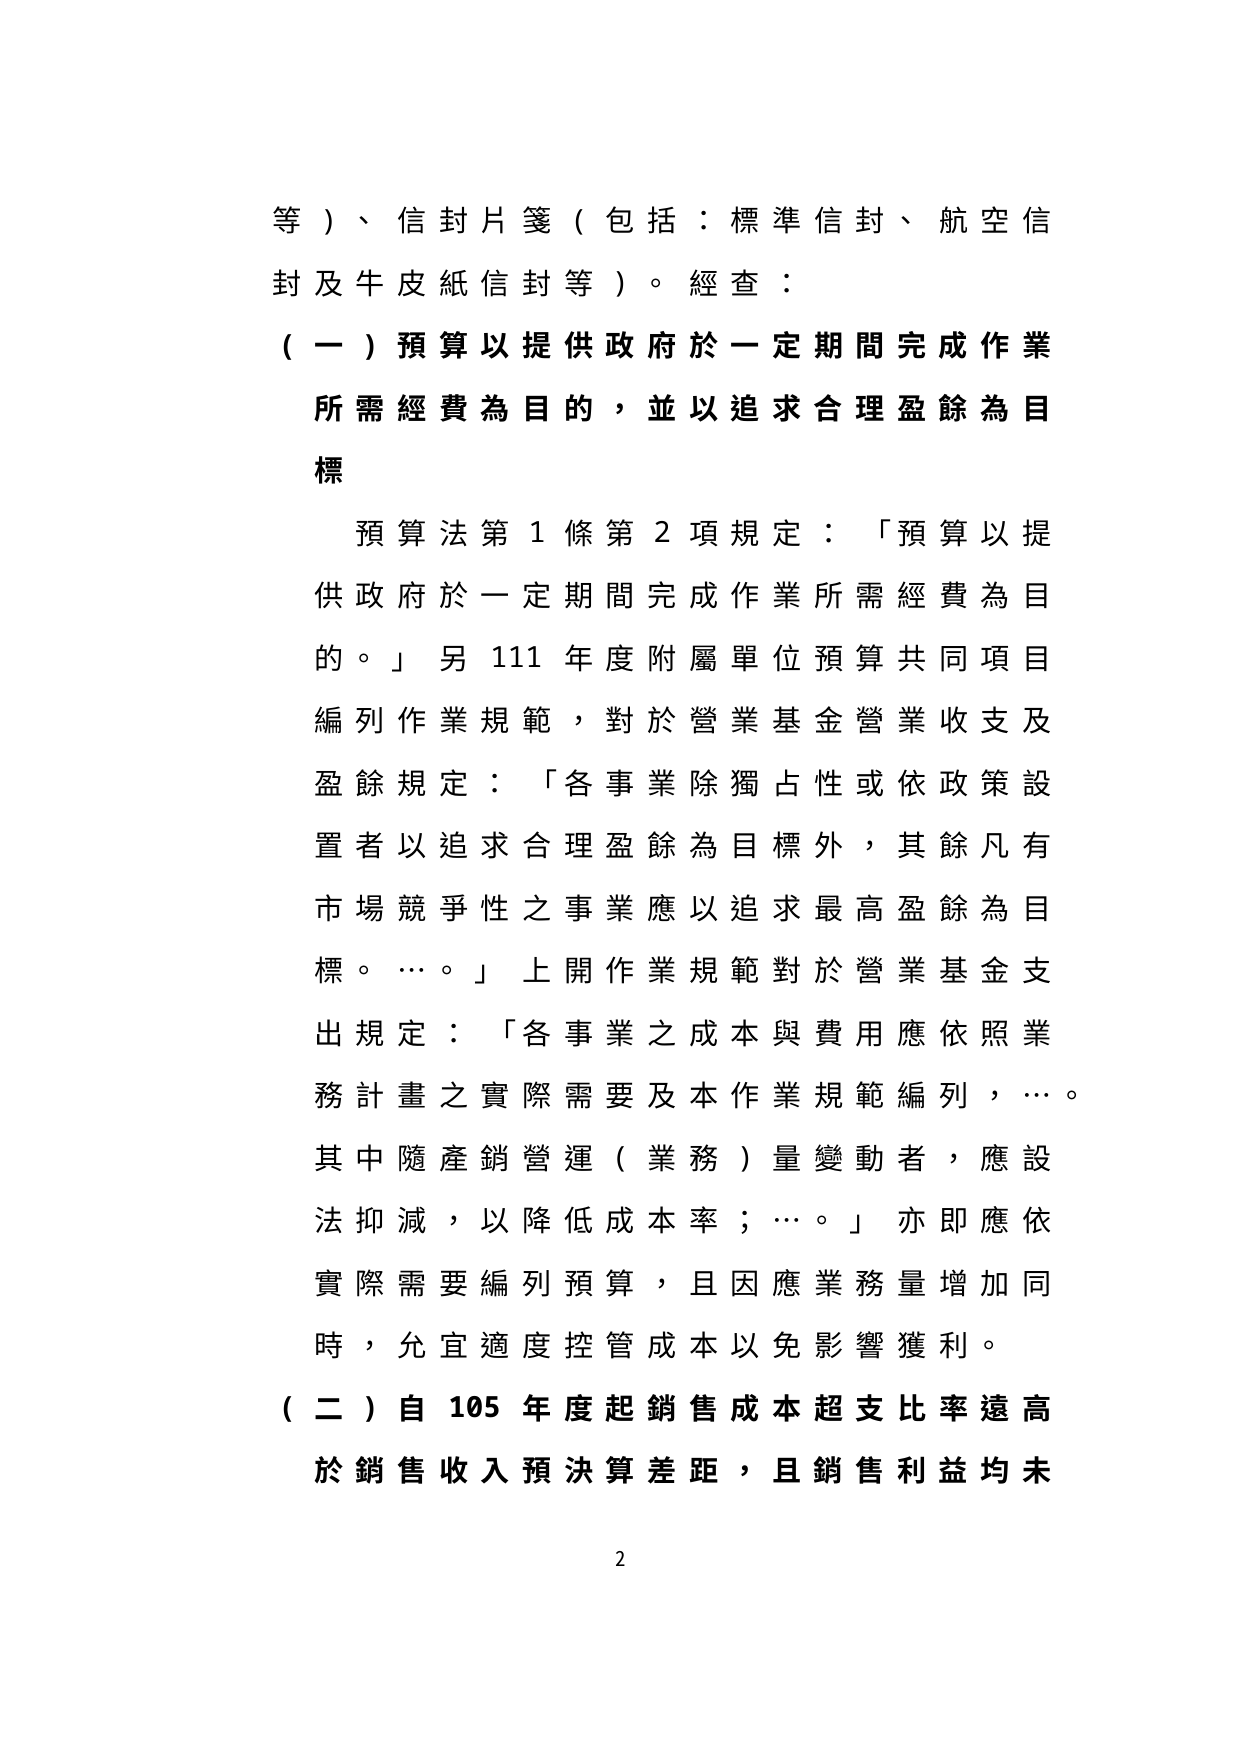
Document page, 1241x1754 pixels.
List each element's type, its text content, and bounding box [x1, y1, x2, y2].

text 預算法第1條第2項規定：「預算以提供政府於一定期間完成作業所需經費為目的。」另111年度附屬單位預算共同項目編列作業規範，對於營業基金營業收支及盈餘規定：「各事業除獨占性或依政策設置者以追求合理盈餘為目標外，其餘凡有市場競爭性之事業應以追求最高盈餘為目標。…。」上開作業規範對於營業基金支出規定：「各事業之成本與費用應依照業務計畫之實際需要及本作業規範編列，…。其中隨產銷營運(業務)量變動者，應設法抑減，以降低成本率；…。」亦即應依實際需要編列預算，且因應業務量增加同時，允宜適度控管成本以免影響獲利。 [271, 490, 1058, 1365]
text (二)自105年度起銷售成本超支比率遠高於銷售收入預決算差距，且銷售利益均未 [242, 1365, 1058, 1490]
text (一)預算以提供政府於一定期間完成作業所需經費為目的，並以追求合理盈餘為目標 [242, 302, 1058, 490]
text 等)、信封片箋(包括：標準信封、航空信封及牛皮紙信封等)。經查： [242, 177, 1058, 302]
